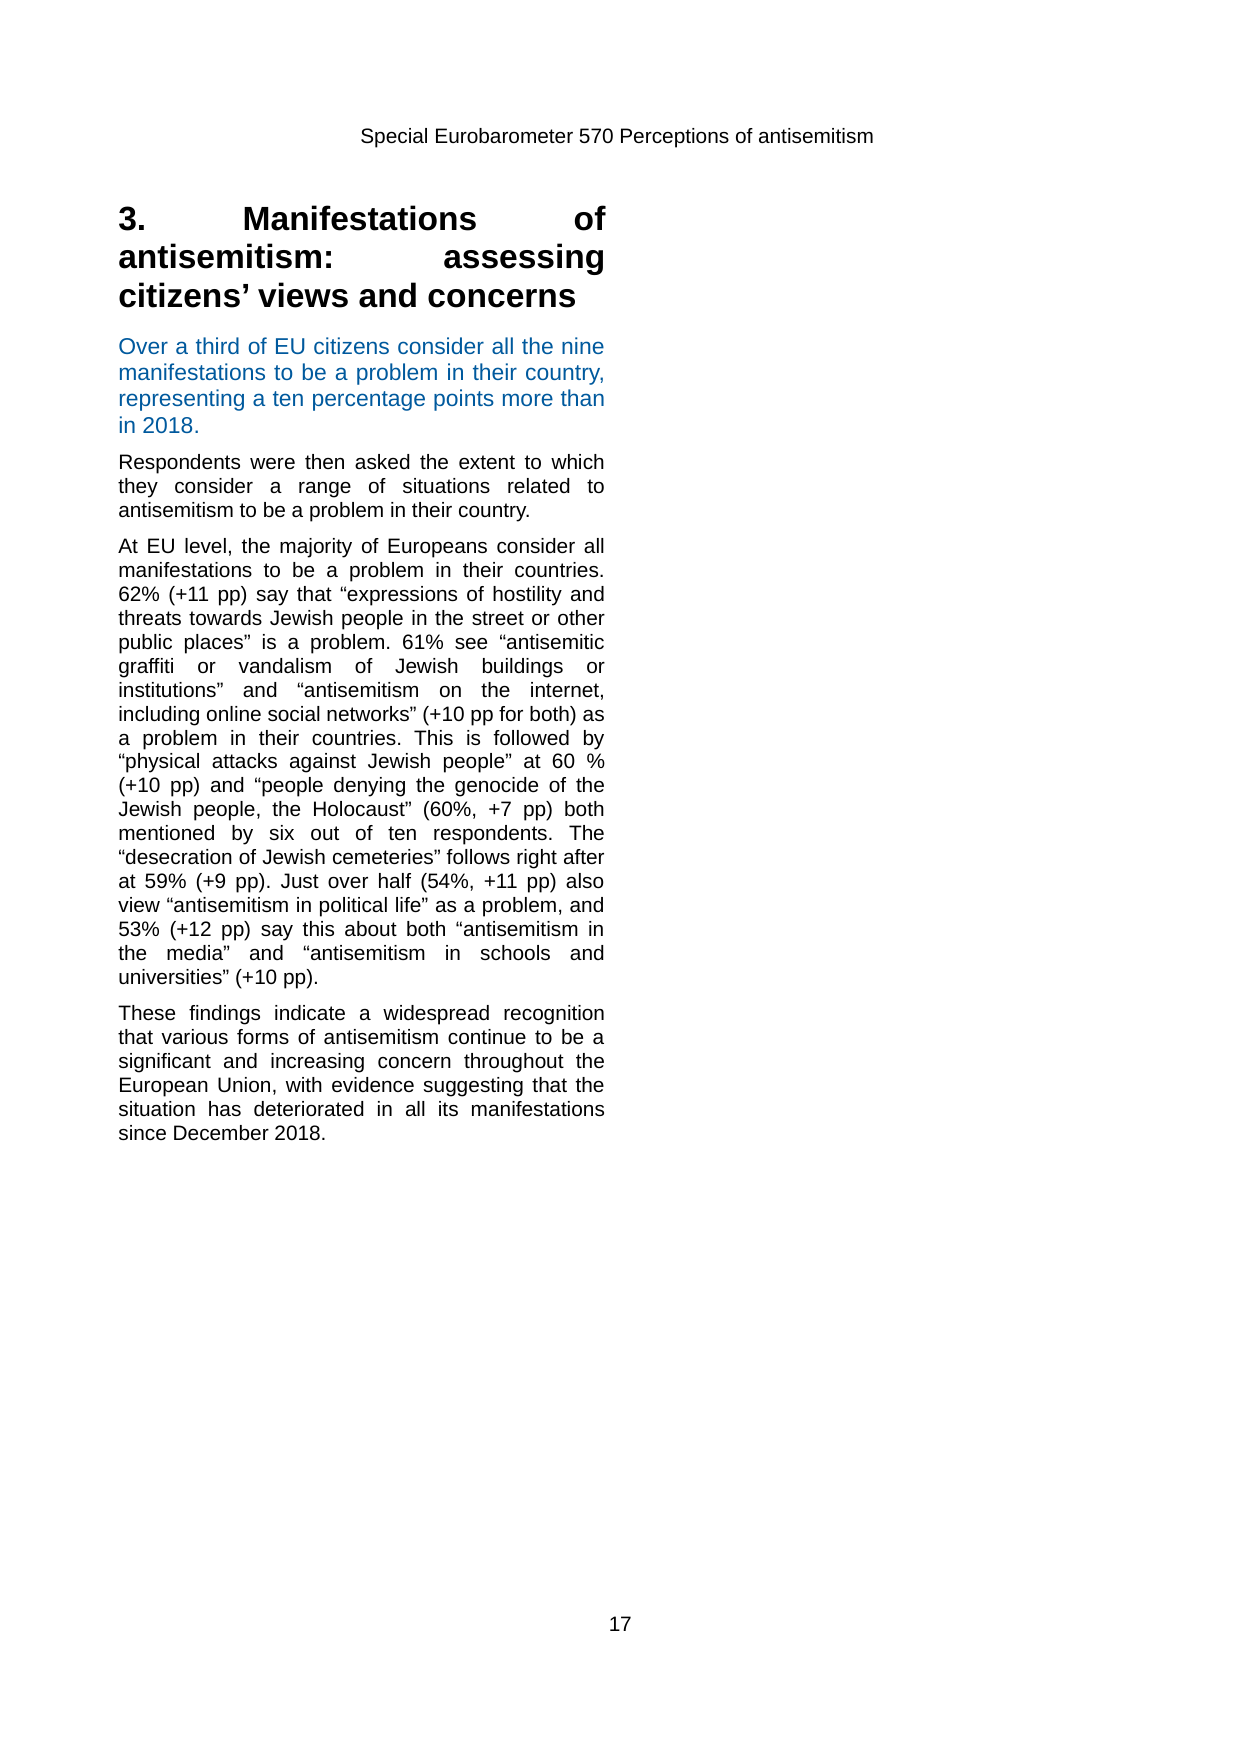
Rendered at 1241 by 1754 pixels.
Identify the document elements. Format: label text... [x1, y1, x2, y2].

subtitle 3. Manifestations of antisemitism: assessing citizens’ views and concerns [118, 198, 605, 314]
text Over a third of EU citizens consider all the nine manifestations to be a problem in their country, representing a ten percentage points more than in 2018. [118, 333, 605, 438]
text These findings indicate a widespread recognition that various forms of antisemitism continue to be a significant and increasing concern throughout the European Union, with evidence suggesting that the situation has deteriorated in all its manifestations since December 2018. [118, 1001, 605, 1144]
text Respondents were then asked the extent to which they consider a range of situations related to antisemitism to be a problem in their country. [118, 450, 605, 522]
text At EU level, the majority of Europeans consider all manifestations to be a problem in their countries. 62% (+11 pp) say that “expressions of hostility and threats towards Jewish people in the street or other public places” is a problem. 61% see “antisemitic graffiti or vandalism of Jewish buildings or institutions” and “antisemitism on the internet, including online social networks” (+10 pp for both) as a problem in their countries. This is followed by “physical attacks against Jewish people” at 60 % (+10 pp) and “people denying the genocide of the Jewish people, the Holocaust” (60%, +7 pp) both mentioned by six out of ten respondents. The “desecration of Jewish cemeteries” follows right after at 59% (+9 pp). Just over half (54%, +11 pp) also view “antisemitism in political life” as a problem, and 53% (+12 pp) say this about both “antisemitism in the media” and “antisemitism in schools and universities” (+10 pp). [118, 534, 605, 989]
